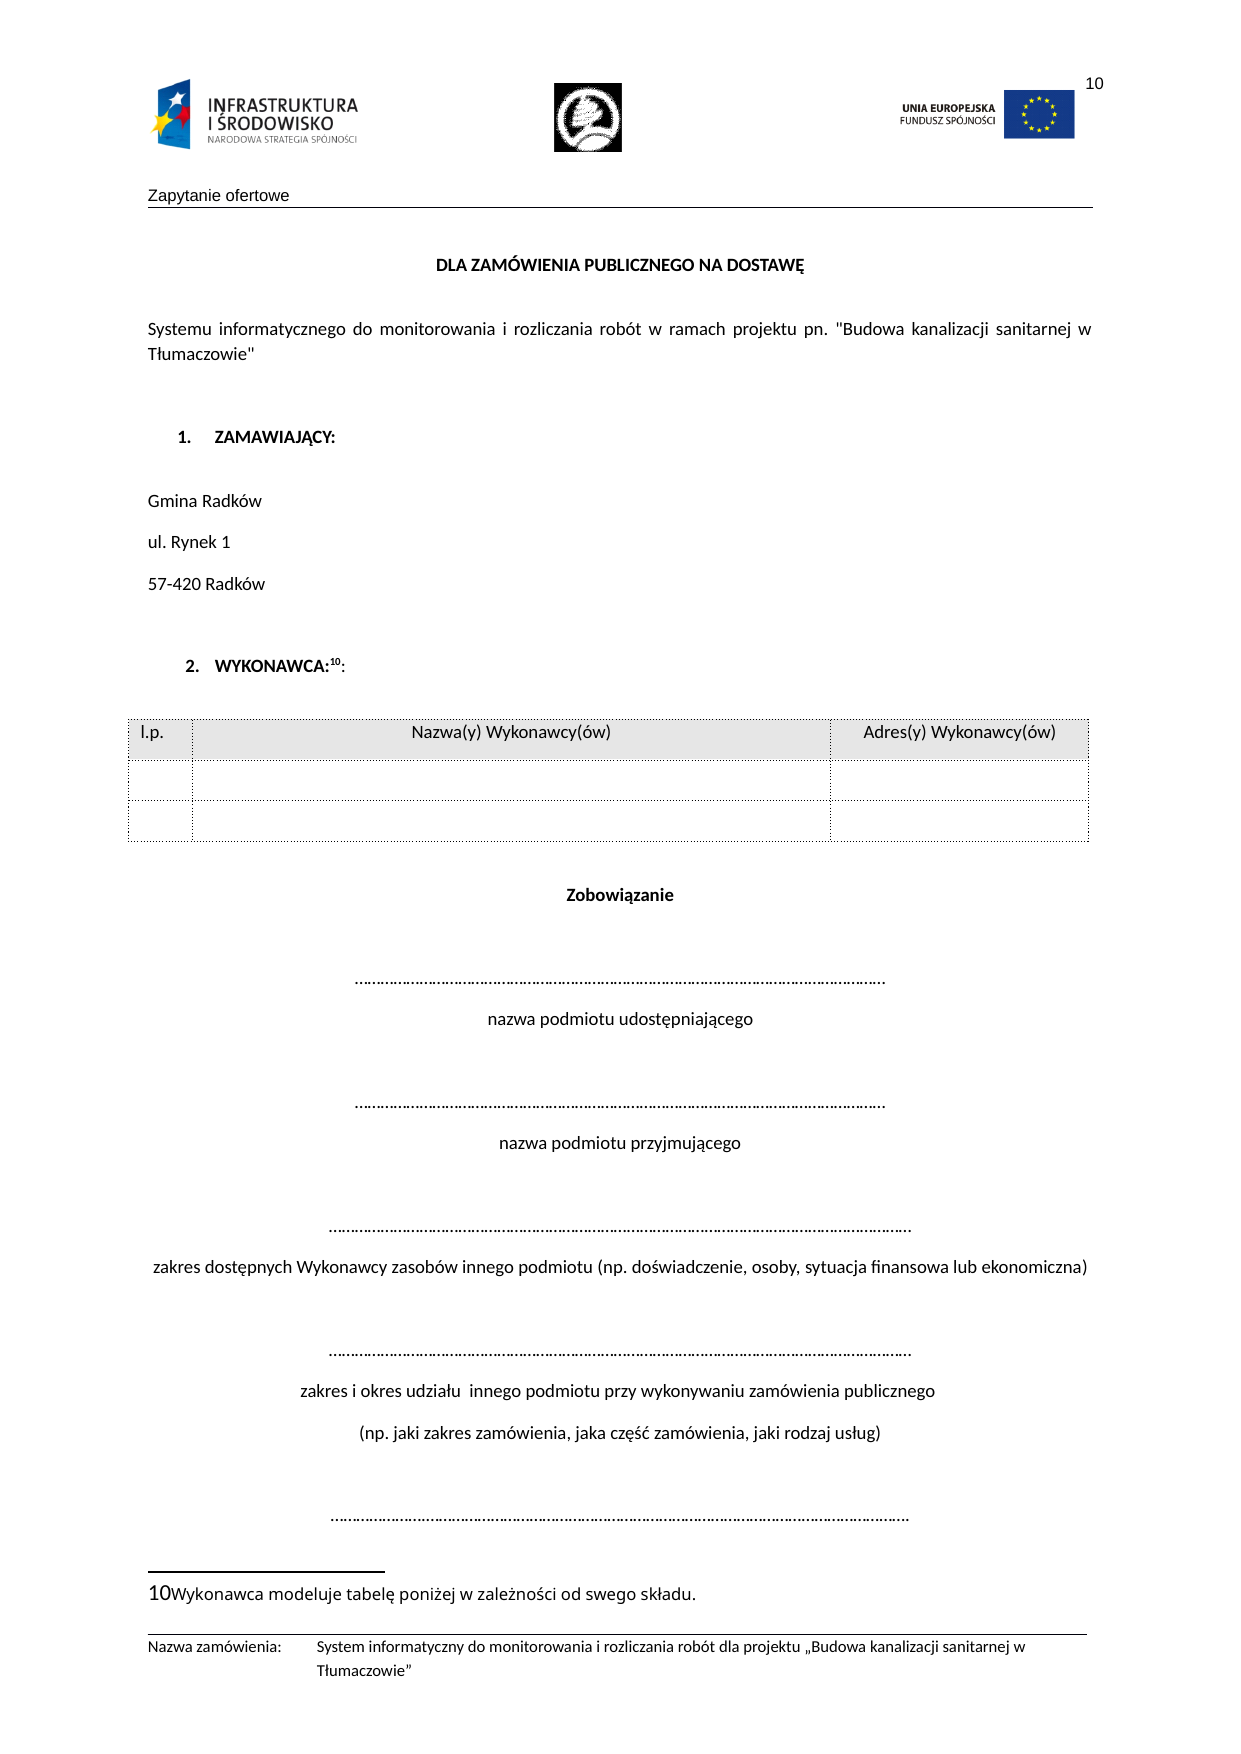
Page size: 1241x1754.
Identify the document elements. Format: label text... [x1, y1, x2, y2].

list WYKONAWCA:: [185, 655, 1093, 678]
table_header Nazwa(y) Wykonawcy(ów) [192, 719, 830, 759]
table_cell [192, 800, 830, 841]
text ………………….…………………………………………………………………………………………………. [148, 1503, 1093, 1526]
text Zobowiązanie [148, 883, 1093, 906]
text Gmina Radków [148, 489, 1093, 512]
table_header Adres(y) Wykonawcy(ów) [830, 719, 1089, 759]
table_cell [129, 760, 192, 800]
text ……………………………………………………………………………………………………………………… [148, 1214, 1093, 1237]
picture [148, 78, 359, 150]
text ……………………………………………………………………………………………………………………… [148, 1338, 1093, 1361]
text zakres dostępnych Wykonawcy zasobów innego podmiotu (np. doświadczenie, osoby, sytuacja finansowa lub ekonomiczna) [148, 1255, 1093, 1278]
text nazwa podmiotu udostępniającego [148, 1007, 1093, 1030]
text ul. Rynek 1 [148, 531, 1093, 553]
text zakres i okres udziału innego podmiotu przy wykonywaniu zamówienia publicznego [148, 1379, 1093, 1402]
list Wykonawca modeluje tabelę poniżej w zależności od swego składu. [148, 1578, 1093, 1606]
list ZAMAWIAJĄCY: [177, 425, 1093, 448]
text Systemu informatycznego do monitorowania i rozliczania robót w ramach projektu pn. "Budowa kanalizacji sanitarnej w Tłumaczowie" [148, 318, 1093, 365]
text (np. jaki zakres zamówienia, jaka część zamówienia, jaki rodzaj usług) [148, 1421, 1093, 1444]
table_cell [192, 760, 830, 800]
text …………………………………………………………………………………………………………… [148, 1090, 1093, 1113]
text …………………………………………………………………………………………………………… [148, 966, 1093, 989]
table_cell [830, 800, 1089, 841]
table_header l.p. [129, 719, 192, 759]
text nazwa podmiotu przyjmującego [148, 1131, 1093, 1154]
text 57-420 Radków [148, 572, 1093, 595]
subtitle DLA ZAMÓWIENIA PUBLICZNEGO NA DOSTAWĘ [148, 253, 1093, 276]
picture [882, 74, 1092, 154]
table_cell [129, 800, 192, 841]
table_cell [830, 760, 1089, 800]
